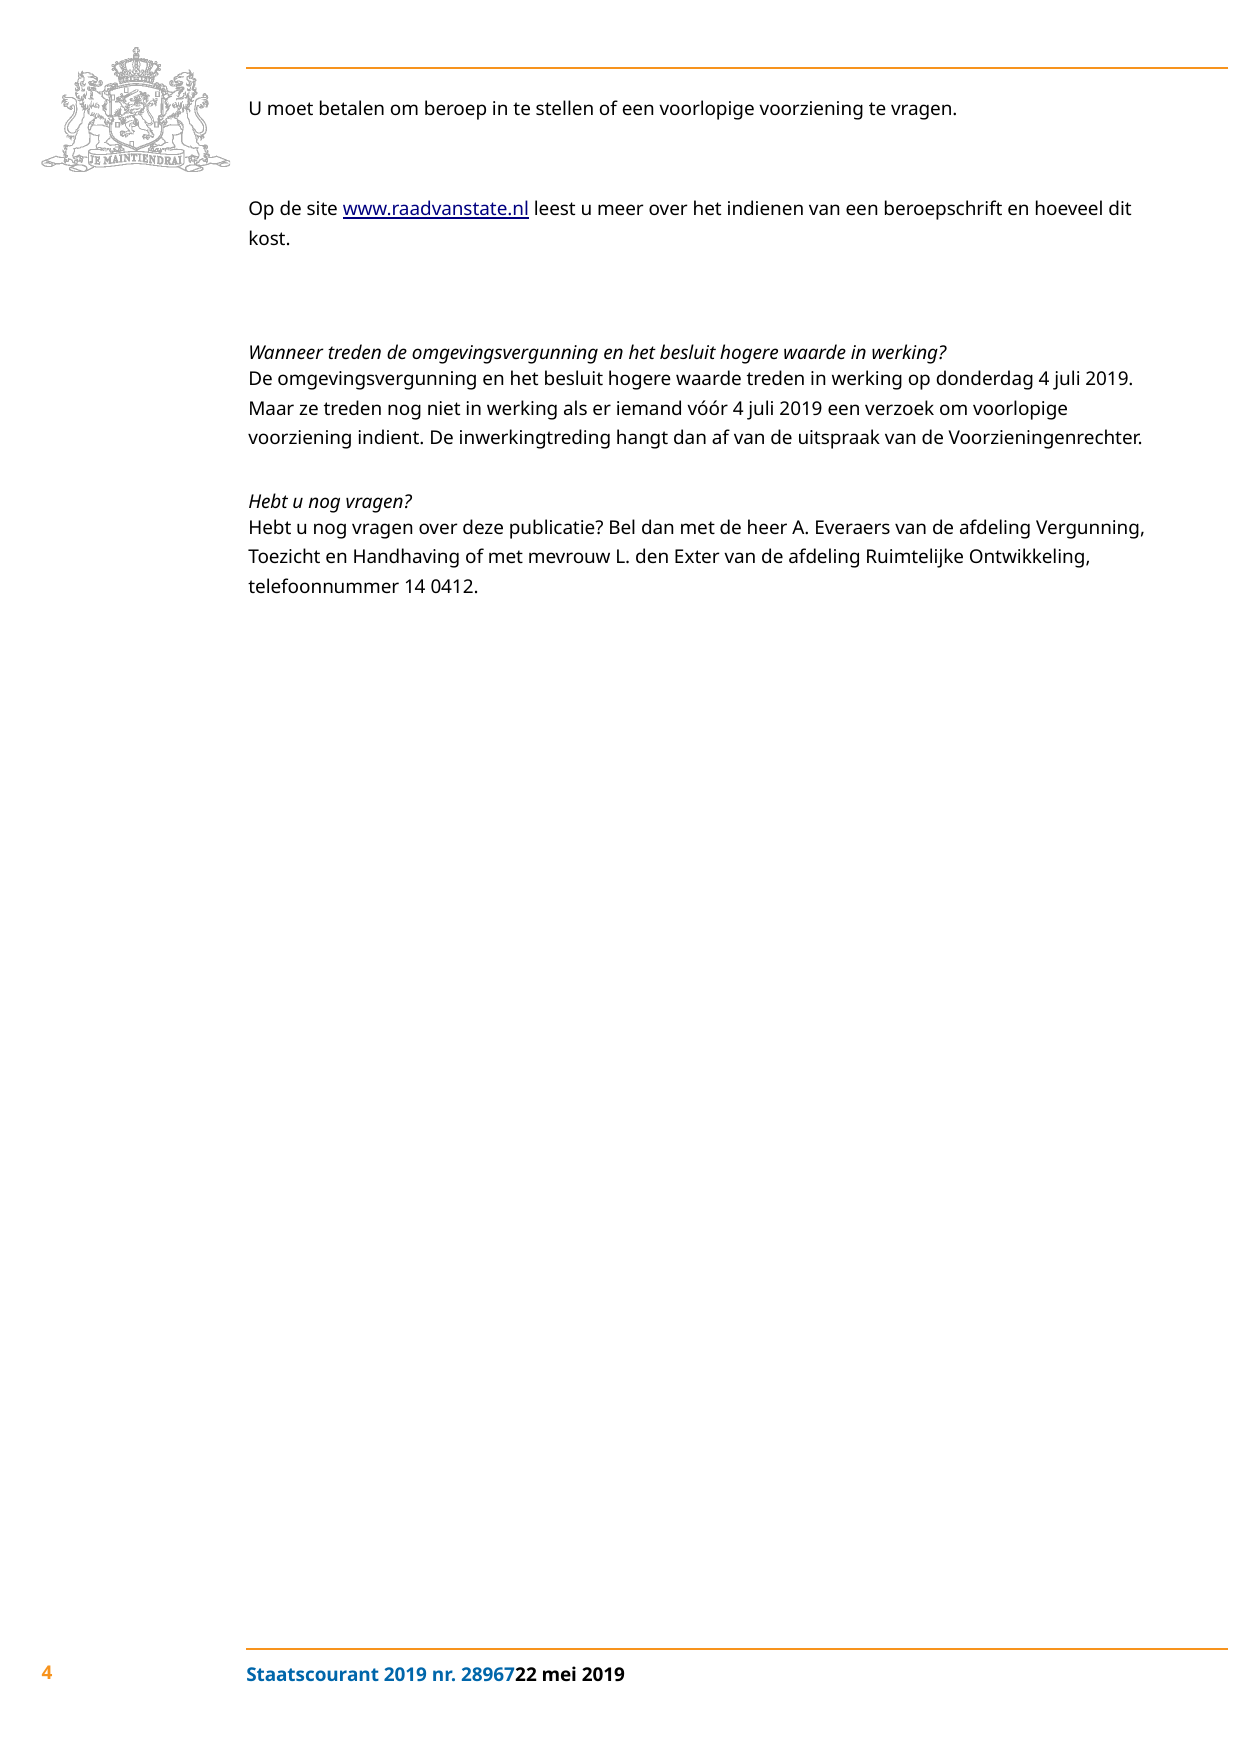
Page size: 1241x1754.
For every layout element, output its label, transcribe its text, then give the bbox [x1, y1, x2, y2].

text Wanneer treden de omgevingsvergunning en het besluit hogere waarde in werking? [248, 339, 1152, 365]
text U moet betalen om beroep in te stellen of een voorlopige voorziening te vragen. [248, 95, 1152, 121]
text De omgevingsvergunning en het besluit hogere waarde treden in werking op donderdag 4 juli 2019. Maar ze treden nog niet in werking als er iemand vóór 4 juli 2019 een verzoek om voorlopige voorziening indient. De inwerkingtreding hangt dan af van de uitspraak van de Voorzieningenrechter. [248, 365, 1152, 450]
text Hebt u nog vragen? [248, 488, 1152, 514]
text Hebt u nog vragen over deze publicatie? Bel dan met de heer A. Everaers van de afdeling Vergunning, Toezicht en Handhaving of met mevrouw L. den Exter van de afdeling Ruimtelijke Ontwikkeling, telefoonnummer 14 0412. [248, 514, 1152, 599]
text Op de site www.raadvanstate.nl leest u meer over het indienen van een beroepschrift en hoeveel dit kost. [248, 196, 1152, 251]
picture [41, 47, 231, 172]
